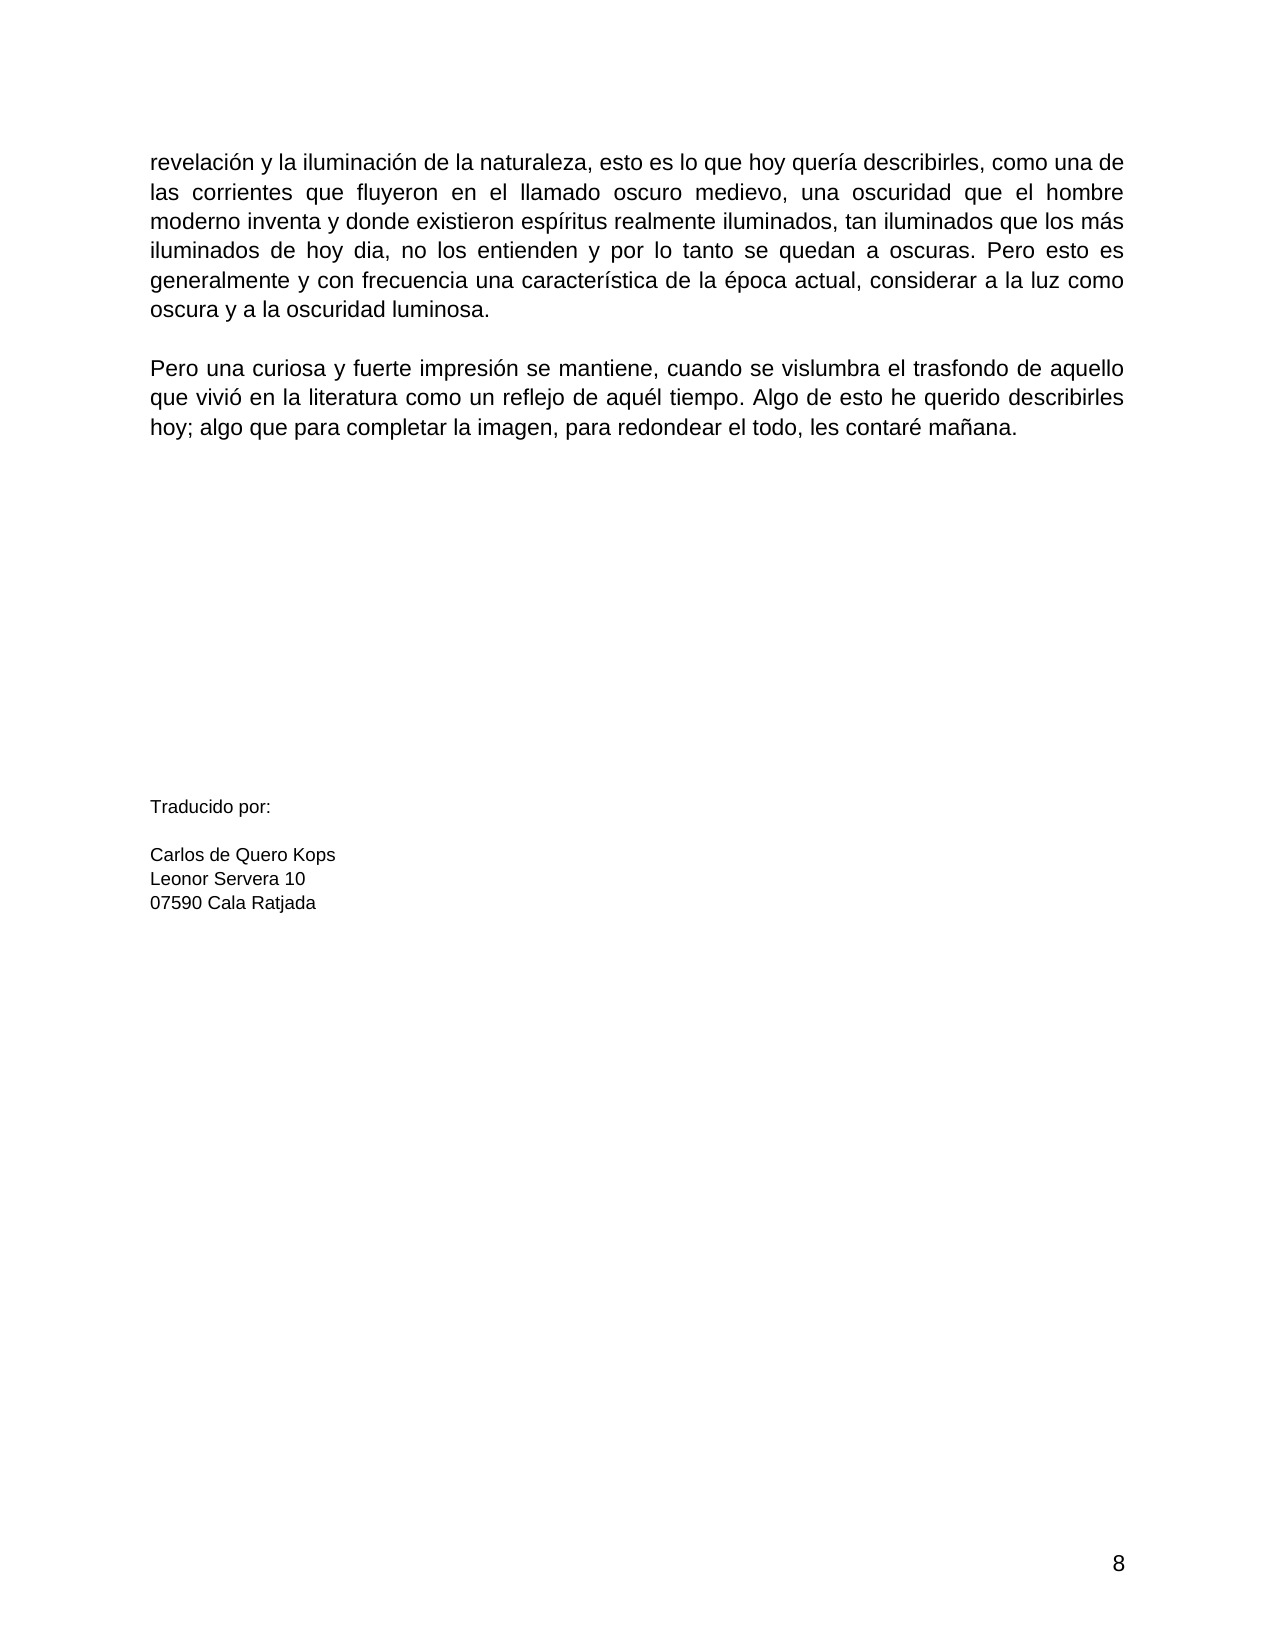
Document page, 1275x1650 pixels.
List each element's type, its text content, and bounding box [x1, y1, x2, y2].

text Pero una curiosa y fuerte impresión se mantiene, cuando se vislumbra el trasfondo de aquello que vivió en la literatura como un reflejo de aquél tiempo. Algo de esto he querido describirles hoy; algo que para completar la imagen, para redondear el todo, les contaré mañana. [150, 356, 1125, 440]
text revelación y la iluminación de la naturaleza, esto es lo que hoy quería describirles, como una de las corrientes que fluyeron en el llamado oscuro medievo, una oscuridad que el hombre moderno inventa y donde existieron espíritus realmente iluminados, tan iluminados que los más iluminados de hoy dia, no los entienden y por lo tanto se quedan a oscuras. Pero esto es generalmente y con frecuencia una característica de la época actual, considerar a la luz como oscura y a la oscuridad luminosa. [150, 150, 1125, 322]
text Leonor Servera 10 [150, 868, 1125, 889]
text 07590 Cala Ratjada [150, 892, 1125, 913]
text Traducido por: [150, 796, 1125, 817]
text Carlos de Quero Kops [150, 844, 1125, 865]
